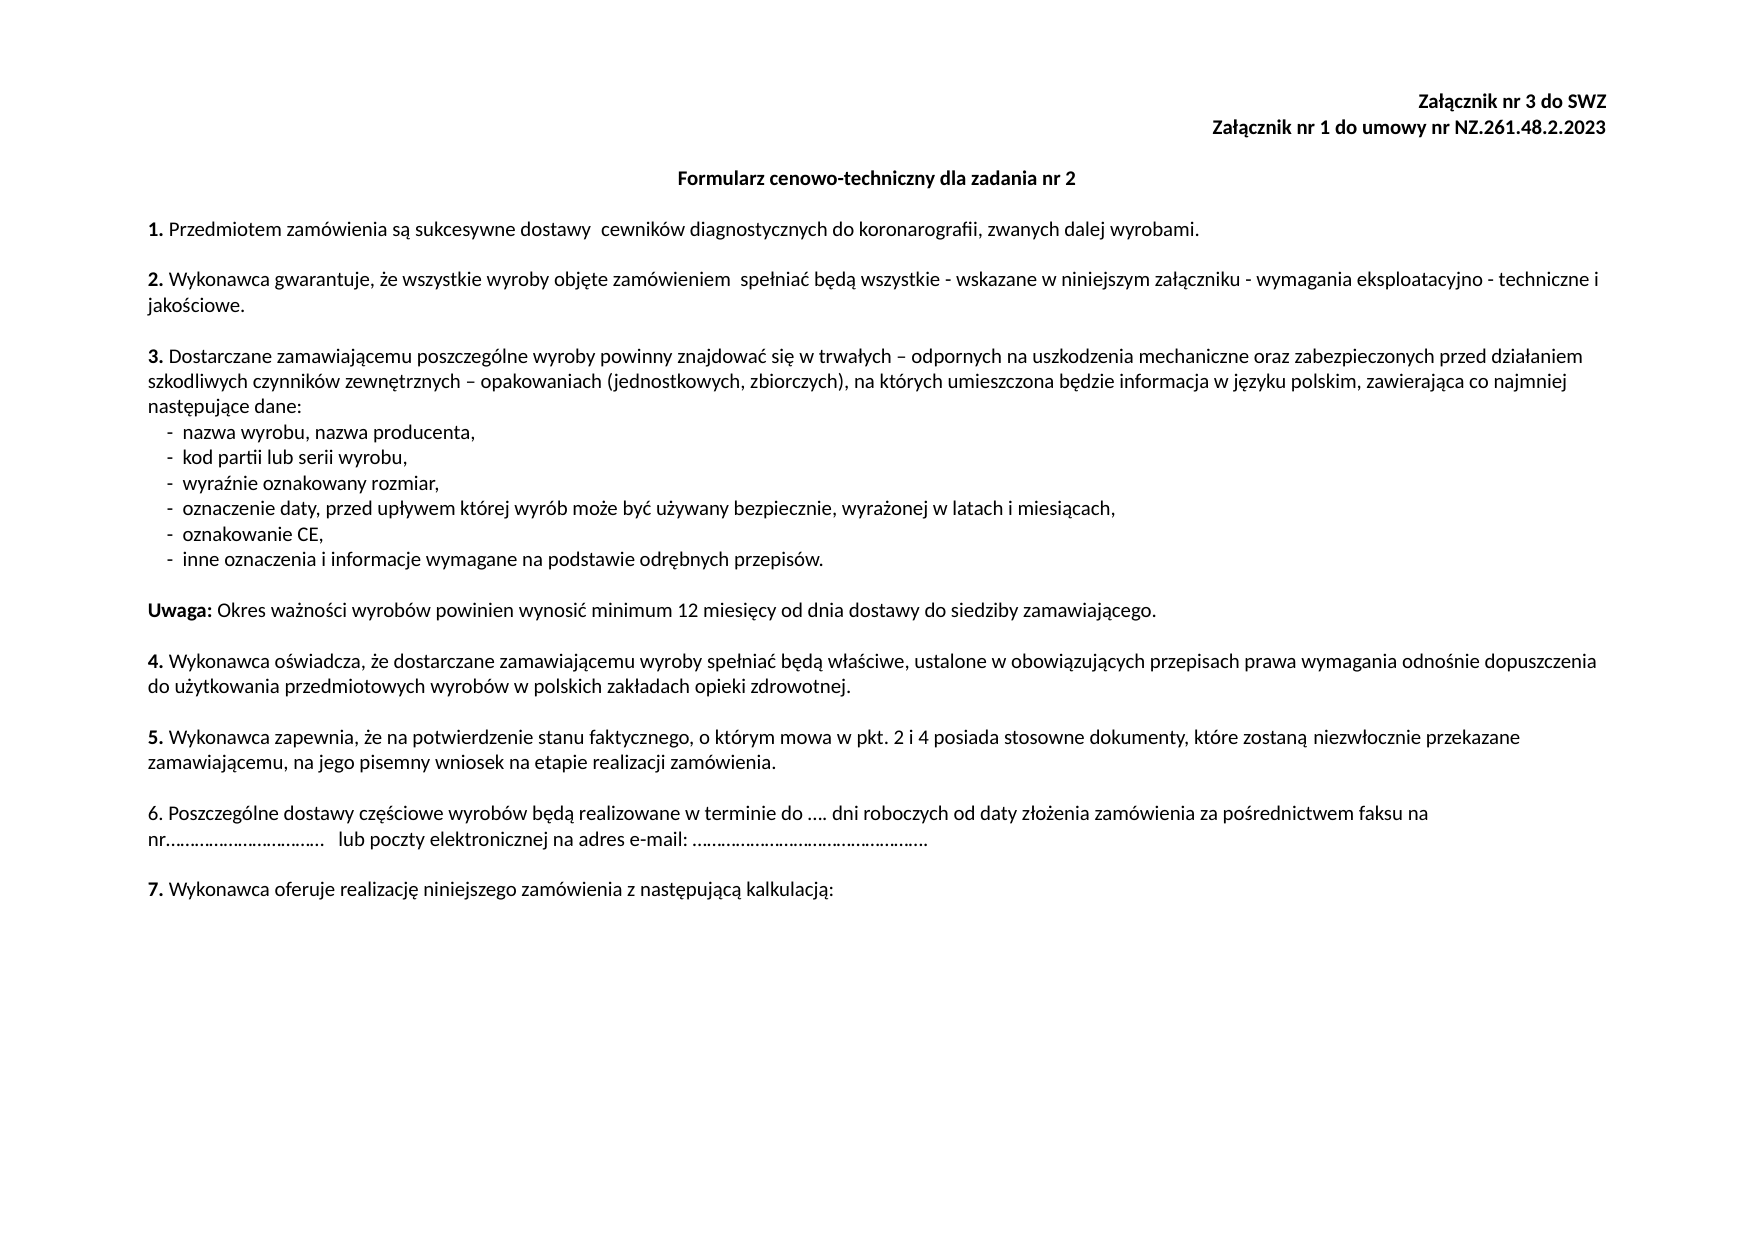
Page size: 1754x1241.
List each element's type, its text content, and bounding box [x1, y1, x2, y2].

text 6. Poszczególne dostawy częściowe wyrobów będą realizowane w terminie do …. dni roboczych od daty złożenia zamówienia za pośrednictwem faksu na nr…………………………… lub poczty elektronicznej na adres e-mail: …………………………………………. [148, 800, 1606, 851]
text 4. Wykonawca oświadcza, że dostarczane zamawiającemu wyroby spełniać będą właściwe, ustalone w obowiązujących przepisach prawa wymagania odnośnie dopuszczenia do użytkowania przedmiotowych wyrobów w polskich zakładach opieki zdrowotnej. [148, 648, 1606, 699]
text 7. Wykonawca oferuje realizację niniejszego zamówienia z następującą kalkulacją: [148, 877, 1606, 902]
text - wyraźnie oznakowany rozmiar, [148, 470, 1606, 495]
text 2. Wykonawca gwarantuje, że wszystkie wyroby objęte zamówieniem spełniać będą wszystkie - wskazane w niniejszym załączniku - wymagania eksploatacyjno - techniczne i jakościowe. [148, 267, 1606, 317]
text - oznakowanie CE, [148, 521, 1606, 546]
text - inne oznaczenia i informacje wymagane na podstawie odrębnych przepisów. [148, 546, 1606, 572]
text 3. Dostarczane zamawiającemu poszczególne wyroby powinny znajdować się w trwałych – odpornych na uszkodzenia mechaniczne oraz zabezpieczonych przed działaniem szkodliwych czynników zewnętrznych – opakowaniach (jednostkowych, zbiorczych), na których umieszczona będzie informacja w języku polskim, zawierająca co najmniej następujące dane: [148, 343, 1606, 419]
subtitle Formularz cenowo-techniczny dla zadania nr 2 [148, 165, 1606, 190]
text 1. Przedmiotem zamówienia są sukcesywne dostawy cewników diagnostycznych do koronarografii, zwanych dalej wyrobami. [148, 216, 1606, 241]
text 5. Wykonawca zapewnia, że na potwierdzenie stanu faktycznego, o którym mowa w pkt. 2 i 4 posiada stosowne dokumenty, które zostaną niezwłocznie przekazane zamawiającemu, na jego pisemny wniosek na etapie realizacji zamówienia. [148, 724, 1606, 775]
text - nazwa wyrobu, nazwa producenta, [148, 419, 1606, 444]
text Uwaga: Okres ważności wyrobów powinien wynosić minimum 12 miesięcy od dnia dostawy do siedziby zamawiającego. [148, 597, 1606, 622]
text Załącznik nr 3 do SWZ [148, 89, 1606, 114]
text - kod partii lub serii wyrobu, [148, 444, 1606, 470]
text Załącznik nr 1 do umowy nr NZ.261.48.2.2023 [148, 114, 1606, 139]
text - oznaczenie daty, przed upływem której wyrób może być używany bezpiecznie, wyrażonej w latach i miesiącach, [148, 495, 1606, 521]
